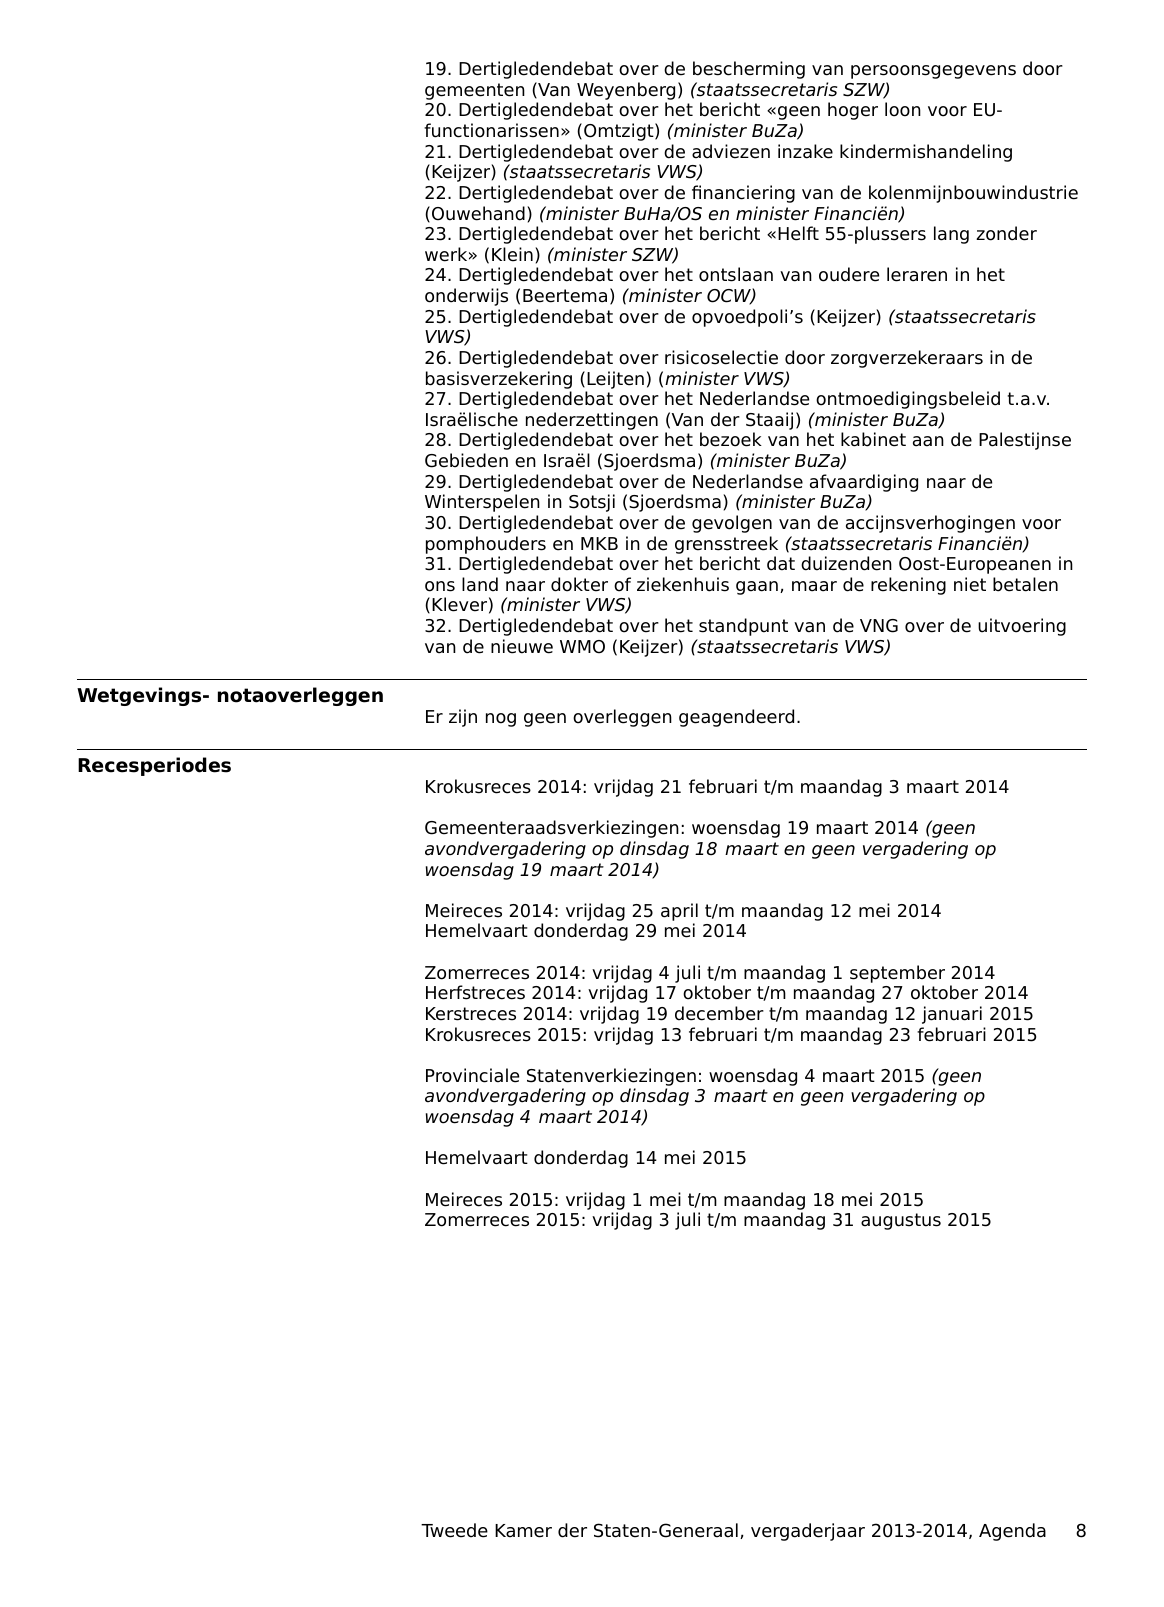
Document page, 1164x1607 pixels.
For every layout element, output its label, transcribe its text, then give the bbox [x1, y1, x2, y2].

table_cell [77, 554, 401, 616]
table_cell [418, 880, 1087, 901]
table_cell Er zijn nog geen overleggen geagendeerd. [418, 707, 1087, 727]
table_cell [77, 1148, 401, 1169]
table_cell [401, 389, 418, 430]
table_cell [401, 901, 418, 921]
table_cell [77, 880, 401, 901]
table_cell [401, 921, 418, 942]
table_header Wetgevings- notaoverleggen [77, 680, 401, 707]
table_cell [401, 224, 418, 265]
table_cell [77, 707, 401, 727]
table_cell [77, 901, 401, 921]
table_cell [77, 1190, 401, 1210]
table_cell 29. Dertigledendebat over de Nederlandse afvaardiging naar de Winterspelen in Sotsji (Sjoerdsma) (minister BuZa) [418, 472, 1087, 513]
table_cell 26. Dertigledendebat over risicoselectie door zorgverzekeraars in de basisverzekering (Leijten) (minister VWS) [418, 348, 1087, 389]
table_cell 20. Dertigledendebat over het bericht «geen hoger loon voor EU-functionarissen» (Omtzigt) (minister BuZa) [418, 100, 1087, 142]
table_cell [401, 1169, 418, 1189]
table_cell 31. Dertigledendebat over het bericht dat duizenden Oost-Europeanen in ons land naar dokter of ziekenhuis gaan, maar de rekening niet betalen (Klever) (minister VWS) [418, 554, 1087, 616]
table_cell [77, 59, 401, 100]
table_cell [77, 798, 401, 818]
table_cell [77, 921, 401, 942]
table_cell [418, 1045, 1087, 1066]
table_cell [77, 224, 401, 265]
table_cell [401, 348, 418, 389]
table_cell Meireces 2015: vrijdag 1 mei t/m maandag 18 mei 2015 [418, 1190, 1087, 1210]
table_header [401, 750, 418, 777]
table_cell [77, 818, 401, 880]
table_cell [401, 942, 418, 963]
table_cell [77, 1169, 401, 1189]
table_cell [401, 707, 418, 727]
table_cell [77, 472, 401, 513]
table_cell Hemelvaart donderdag 14 mei 2015 [418, 1148, 1087, 1169]
table_cell Herfstreces 2014: vrijdag 17 oktober t/m maandag 27 oktober 2014 [418, 983, 1087, 1004]
table_cell [77, 430, 401, 472]
table_cell 19. Dertigledendebat over de bescherming van persoonsgegevens door gemeenten (Van Weyenberg) (staatssecretaris SZW) [418, 59, 1087, 100]
table_cell [77, 1066, 401, 1128]
table_cell [77, 1025, 401, 1045]
table_cell [401, 142, 418, 183]
table_cell [401, 472, 418, 513]
table_cell [401, 100, 418, 142]
table_header [401, 680, 418, 707]
table_cell [401, 1148, 418, 1169]
table_cell [401, 59, 418, 100]
table_cell [401, 1210, 418, 1231]
table_header Recesperiodes [77, 750, 401, 777]
table_cell [77, 265, 401, 307]
table_cell [77, 389, 401, 430]
table_cell Hemelvaart donderdag 29 mei 2014 [418, 921, 1087, 942]
table_cell [401, 1004, 418, 1024]
table_cell [401, 307, 418, 348]
table_cell [77, 1128, 401, 1148]
table_cell Provinciale Statenverkiezingen: woensdag 4 maart 2015 (geen avondvergadering op dinsdag 3 maart en geen vergadering op woensdag 4 maart 2014) [418, 1066, 1087, 1128]
table_cell [401, 513, 418, 554]
table_cell Zomerreces 2014: vrijdag 4 juli t/m maandag 1 september 2014 [418, 963, 1087, 983]
table_cell [401, 1190, 418, 1210]
table_cell [77, 142, 401, 183]
table_cell [401, 798, 418, 818]
table_cell [401, 430, 418, 472]
table_cell 23. Dertigledendebat over het bericht «Helft 55-plussers lang zonder werk» (Klein) (minister SZW) [418, 224, 1087, 265]
table_cell 24. Dertigledendebat over het ontslaan van oudere leraren in het onderwijs (Beertema) (minister OCW) [418, 265, 1087, 307]
table_cell [401, 1128, 418, 1148]
table_cell [401, 1066, 418, 1128]
table_cell 32. Dertigledendebat over het standpunt van de VNG over de uitvoering van de nieuwe WMO (Keijzer) (staatssecretaris VWS) [418, 616, 1087, 657]
table_cell [401, 265, 418, 307]
table_header [418, 750, 1087, 777]
table_cell 21. Dertigledendebat over de adviezen inzake kindermishandeling (Keijzer) (staatssecretaris VWS) [418, 142, 1087, 183]
table_cell [401, 880, 418, 901]
table_cell [401, 554, 418, 616]
table_cell [418, 942, 1087, 963]
table_cell [418, 1128, 1087, 1148]
table_cell [418, 798, 1087, 818]
table_cell [418, 1169, 1087, 1189]
table_cell [77, 777, 401, 798]
table_cell [77, 963, 401, 983]
table_cell [401, 1025, 418, 1045]
table_cell [77, 513, 401, 554]
table_cell [77, 307, 401, 348]
table_cell [401, 183, 418, 224]
table_cell [77, 183, 401, 224]
table_cell Krokusreces 2015: vrijdag 13 februari t/m maandag 23 februari 2015 [418, 1025, 1087, 1045]
table_cell [401, 616, 418, 657]
table_cell Gemeenteraadsverkiezingen: woensdag 19 maart 2014 (geen avondvergadering op dinsdag 18 maart en geen vergadering op woensdag 19 maart 2014) [418, 818, 1087, 880]
table_cell 28. Dertigledendebat over het bezoek van het kabinet aan de Palestijnse Gebieden en Israël (Sjoerdsma) (minister BuZa) [418, 430, 1087, 472]
table_cell [77, 942, 401, 963]
table_cell [401, 983, 418, 1004]
table_cell [77, 1004, 401, 1024]
table_header [418, 680, 1087, 707]
table_cell [401, 818, 418, 880]
table_cell [401, 963, 418, 983]
table_cell [77, 616, 401, 657]
table_cell 30. Dertigledendebat over de gevolgen van de accijnsverhogingen voor pomphouders en MKB in de grensstreek (staatssecretaris Financiën) [418, 513, 1087, 554]
table_cell [77, 348, 401, 389]
table_cell Krokusreces 2014: vrijdag 21 februari t/m maandag 3 maart 2014 [418, 777, 1087, 798]
table_cell 27. Dertigledendebat over het Nederlandse ontmoedigingsbeleid t.a.v. Israëlische nederzettingen (Van der Staaij) (minister BuZa) [418, 389, 1087, 430]
table_cell Meireces 2014: vrijdag 25 april t/m maandag 12 mei 2014 [418, 901, 1087, 921]
table_cell [401, 777, 418, 798]
table_cell [77, 1045, 401, 1066]
table_cell Zomerreces 2015: vrijdag 3 juli t/m maandag 31 augustus 2015 [418, 1210, 1087, 1231]
table_cell [77, 983, 401, 1004]
table_cell Kerstreces 2014: vrijdag 19 december t/m maandag 12 januari 2015 [418, 1004, 1087, 1024]
table_cell [401, 1045, 418, 1066]
table_cell 25. Dertigledendebat over de opvoedpoli’s (Keijzer) (staatssecretaris VWS) [418, 307, 1087, 348]
table_cell 22. Dertigledendebat over de financiering van de kolenmijnbouwindustrie (Ouwehand) (minister BuHa/OS en minister Financiën) [418, 183, 1087, 224]
table_cell [77, 100, 401, 142]
table_cell [77, 1210, 401, 1231]
